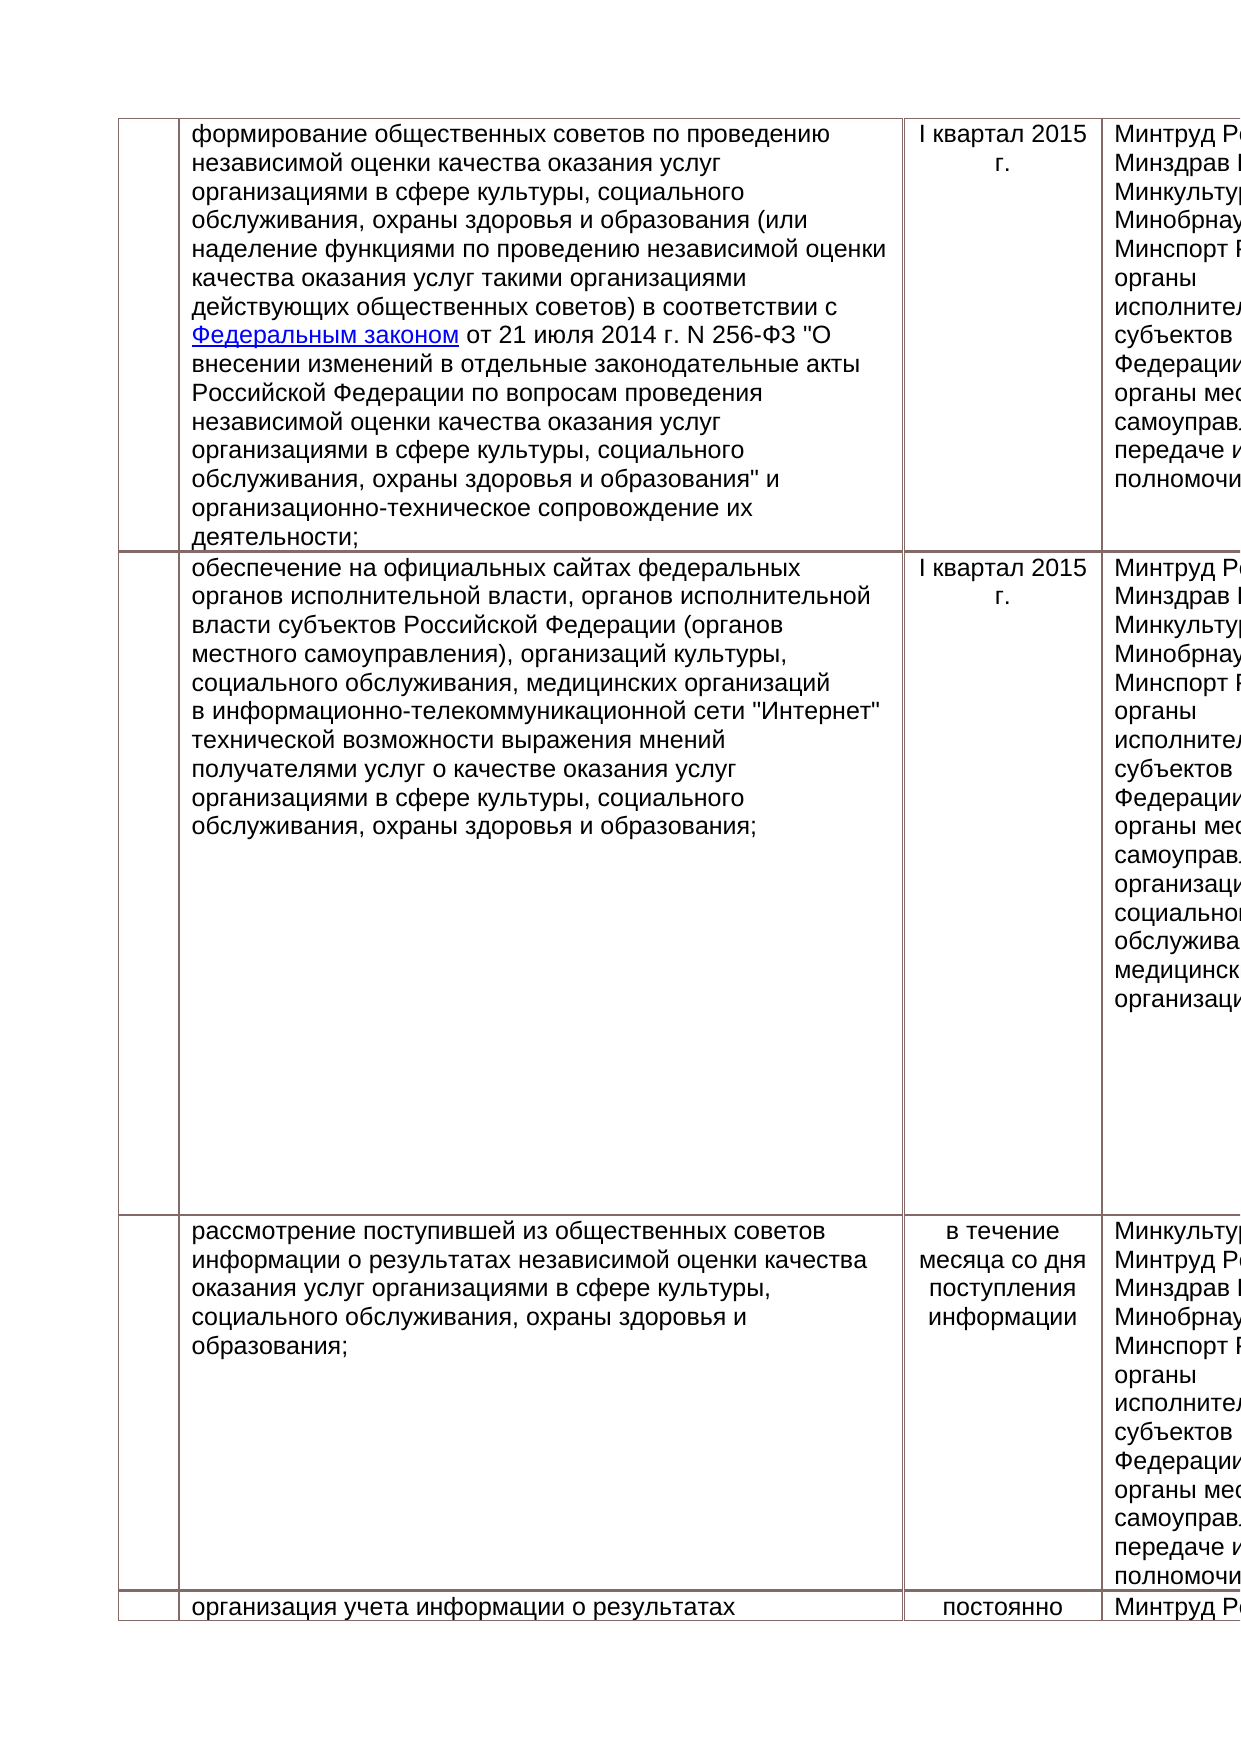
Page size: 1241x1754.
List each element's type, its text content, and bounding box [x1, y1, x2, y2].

table_cell рассмотрение поступившей из общественных советов информации о результатах независимой оценки качества оказания услуг организациями в сфере культуры, социального обслуживания, охраны здоровья и образования; [180, 1216, 902, 1589]
table_cell [119, 119, 178, 550]
table_cell Минтруд России, Минздрав России, Минкультуры России, Минобрнауки России, Минспорт России, органы исполнительной власти субъектов Российской Федерации, органы местного самоуправления (при передаче им полномочий) [1103, 119, 1240, 550]
table_cell [119, 553, 178, 1214]
table_cell I квартал 2015 г. [905, 553, 1101, 1214]
table_cell постоянно [905, 1592, 1101, 1620]
table_cell в течение месяца со дня поступления информации [905, 1216, 1101, 1589]
table_cell Минкультуры России, Минтруд России, Минздрав России, Минобрнауки России, Минспорт России, органы исполнительной власти субъектов Российской Федерации, органы местного самоуправления (при передаче им полномочий) [1103, 1216, 1240, 1589]
table_cell формирование общественных советов по проведению независимой оценки качества оказания услуг организациями в сфере культуры, социального обслуживания, охраны здоровья и образования (или наделение функциями по проведению независимой оценки качества оказания услуг такими организациями действующих общественных советов) в соответствии с Федеральным законом от 21 июля 2014 г. N 256-ФЗ "О внесении изменений в отдельные законодательные акты Российской Федерации по вопросам проведения независимой оценки качества оказания услуг организациями в сфере культуры, социального обслуживания, охраны здоровья и образования" и организационно-техническое сопровождение их деятельности; [180, 119, 902, 550]
table_cell [119, 1592, 178, 1620]
table_cell организация учета информации о результатах [180, 1592, 902, 1620]
table_cell I квартал 2015 г. [905, 119, 1101, 550]
table_cell Минтруд России, Минздрав России, Минкультуры России, Минобрнауки России, Минспорт России, органы исполнительной власти субъектов Российской Федерации, органы местного самоуправления, организации культуры, социального обслуживания, медицинские организации [1103, 553, 1240, 1214]
table_cell [119, 1216, 178, 1589]
table_cell обеспечение на официальных сайтах федеральных органов исполнительной власти, органов исполнительной власти субъектов Российской Федерации (органов местного самоуправления), организаций культуры, социального обслуживания, медицинских организаций в информационно-телекоммуникационной сети "Интернет" технической возможности выражения мнений получателями услуг о качестве оказания услуг организациями в сфере культуры, социального обслуживания, охраны здоровья и образования; [180, 553, 902, 1214]
